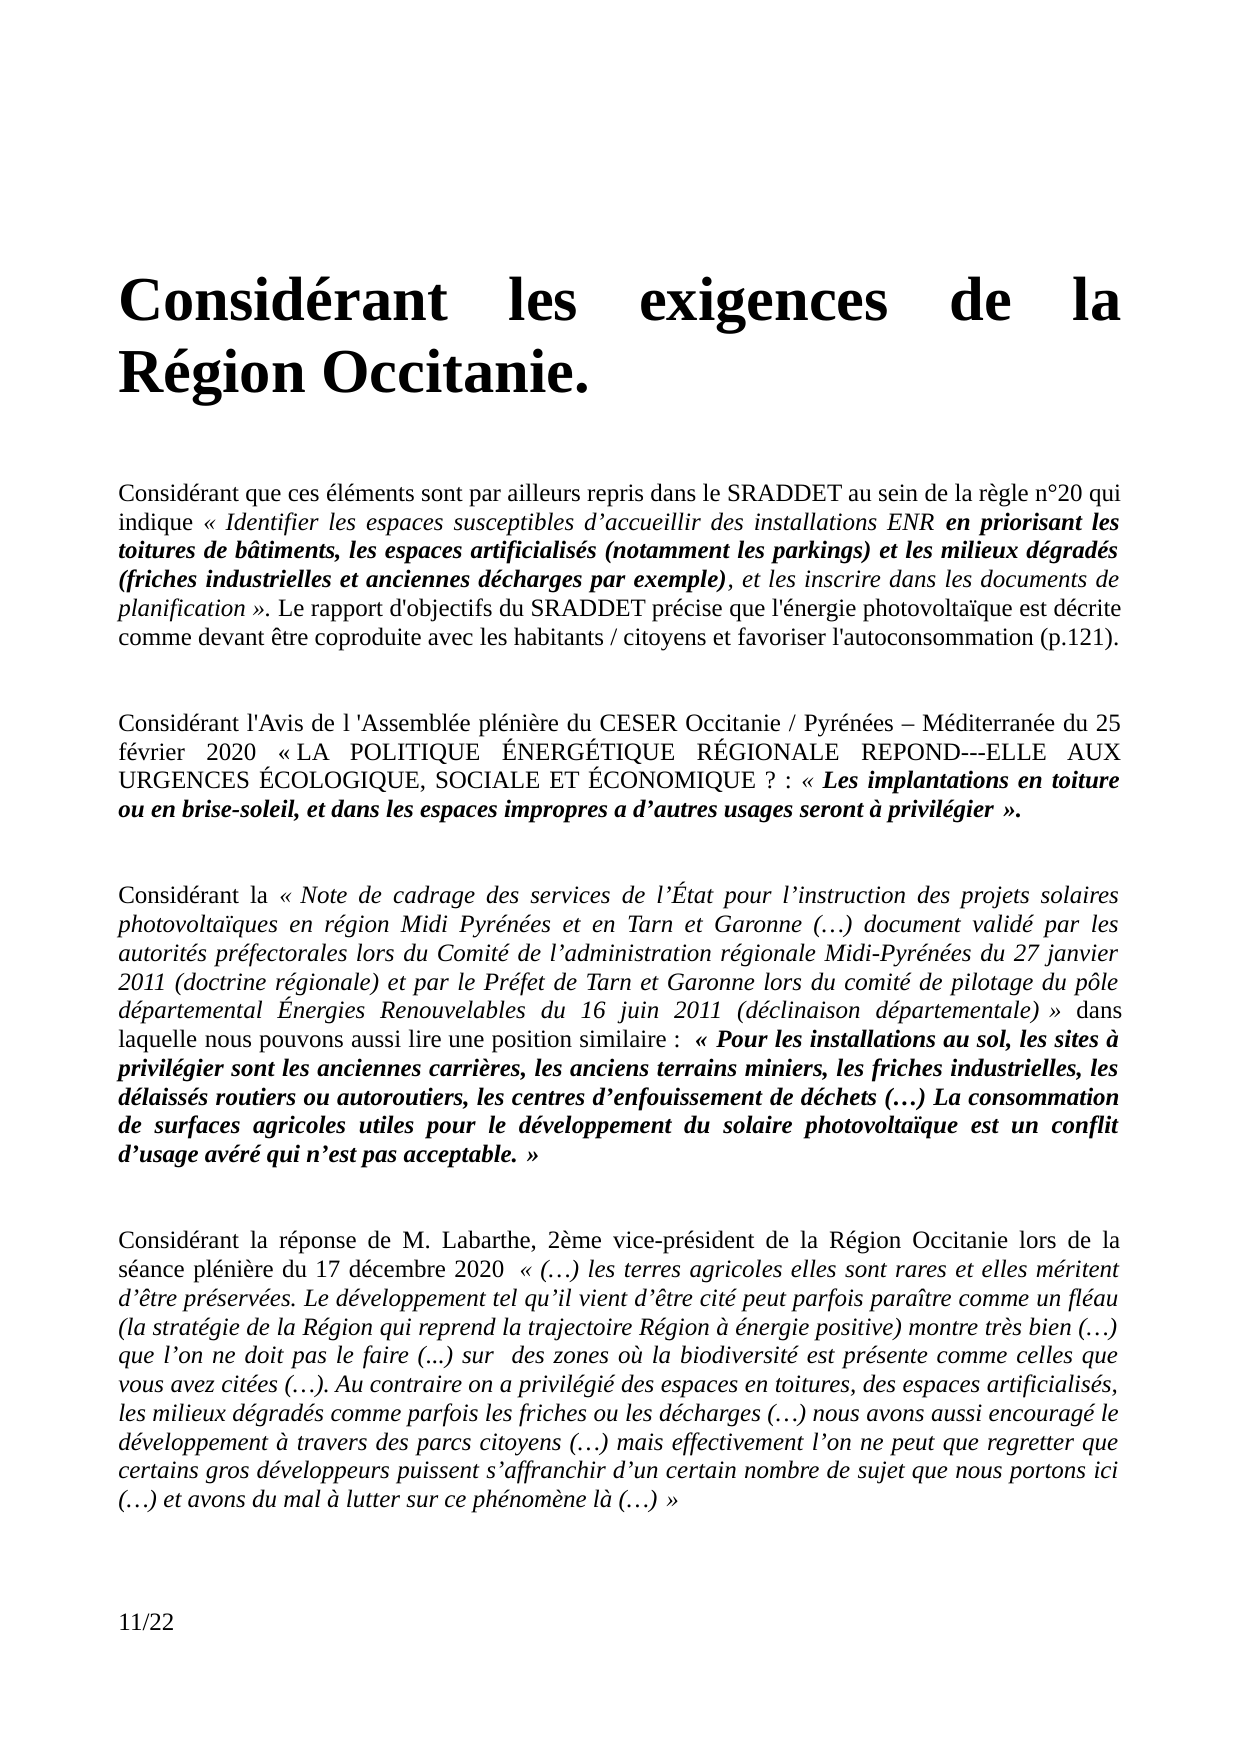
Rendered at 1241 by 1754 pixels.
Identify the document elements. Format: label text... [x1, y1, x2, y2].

text Considérant que ces éléments sont par ailleurs repris dans le SRADDET au sein de la règle n°20 qui indique « Identifier les espaces susceptibles d’accueillir des installations ENR en priorisant les toitures de bâtiments, les espaces artificialisés (notamment les parkings) et les milieux dégradés (friches industrielles et anciennes décharges par exemple), et les inscrire dans les documents de planification ». Le rapport d'objectifs du SRADDET précise que l'énergie photovoltaïque est décrite comme devant être coproduite avec les habitants / citoyens et favoriser l'autoconsommation (p.121). [118, 478, 1122, 651]
text Considérant les exigences de la Région Occitanie. [118, 262, 1122, 406]
text Considérant l'Avis de l 'Assemblée plénière du CESER Occitanie / Pyrénées – Méditerranée du 25 février 2020 « LA POLITIQUE ÉNERGÉTIQUE RÉGIONALE REPOND--‐ELLE AUX URGENCES ÉCOLOGIQUE, SOCIALE ET ÉCONOMIQUE ? : « Les implantations en toiture ou en brise-soleil, et dans les espaces impropres a d’autres usages seront à privilégier ». [118, 708, 1122, 823]
text Considérant la réponse de M. Labarthe, 2ème vice-président de la Région Occitanie lors de la séance plénière du 17 décembre 2020 « (…) les terres agricoles elles sont rares et elles méritent d’être préservées. Le développement tel qu’il vient d’être cité peut parfois paraître comme un fléau (la stratégie de la Région qui reprend la trajectoire Région à énergie positive) montre très bien (…) que l’on ne doit pas le faire (...) sur des zones où la biodiversité est présente comme celles que vous avez citées (…). Au contraire on a privilégié des espaces en toitures, des espaces artificialisés, les milieux dégradés comme parfois les friches ou les décharges (…) nous avons aussi encouragé le développement à travers des parcs citoyens (…) mais effectivement l’on ne peut que regretter que certains gros développeurs puissent s’affranchir d’un certain nombre de sujet que nous portons ici (…) et avons du mal à lutter sur ce phénomène là (…) » [118, 1226, 1122, 1513]
text Considérant la « Note de cadrage des services de l’État pour l’instruction des projets solaires photovoltaïques en région Midi Pyrénées et en Tarn et Garonne (…) document validé par les autorités préfectorales lors du Comité de l’administration régionale Midi-Pyrénées du 27 janvier 2011 (doctrine régionale) et par le Préfet de Tarn et Garonne lors du comité de pilotage du pôle départemental Énergies Renouvelables du 16 juin 2011 (déclinaison départementale) » dans laquelle nous pouvons aussi lire une position similaire : « Pour les installations au sol, les sites à privilégier sont les anciennes carrières, les anciens terrains miniers, les friches industrielles, les délaissés routiers ou autoroutiers, les centres d’enfouissement de déchets (…) La consommation de surfaces agricoles utiles pour le développement du solaire photovoltaïque est un conflit d’usage avéré qui n’est pas acceptable. » [118, 881, 1122, 1168]
